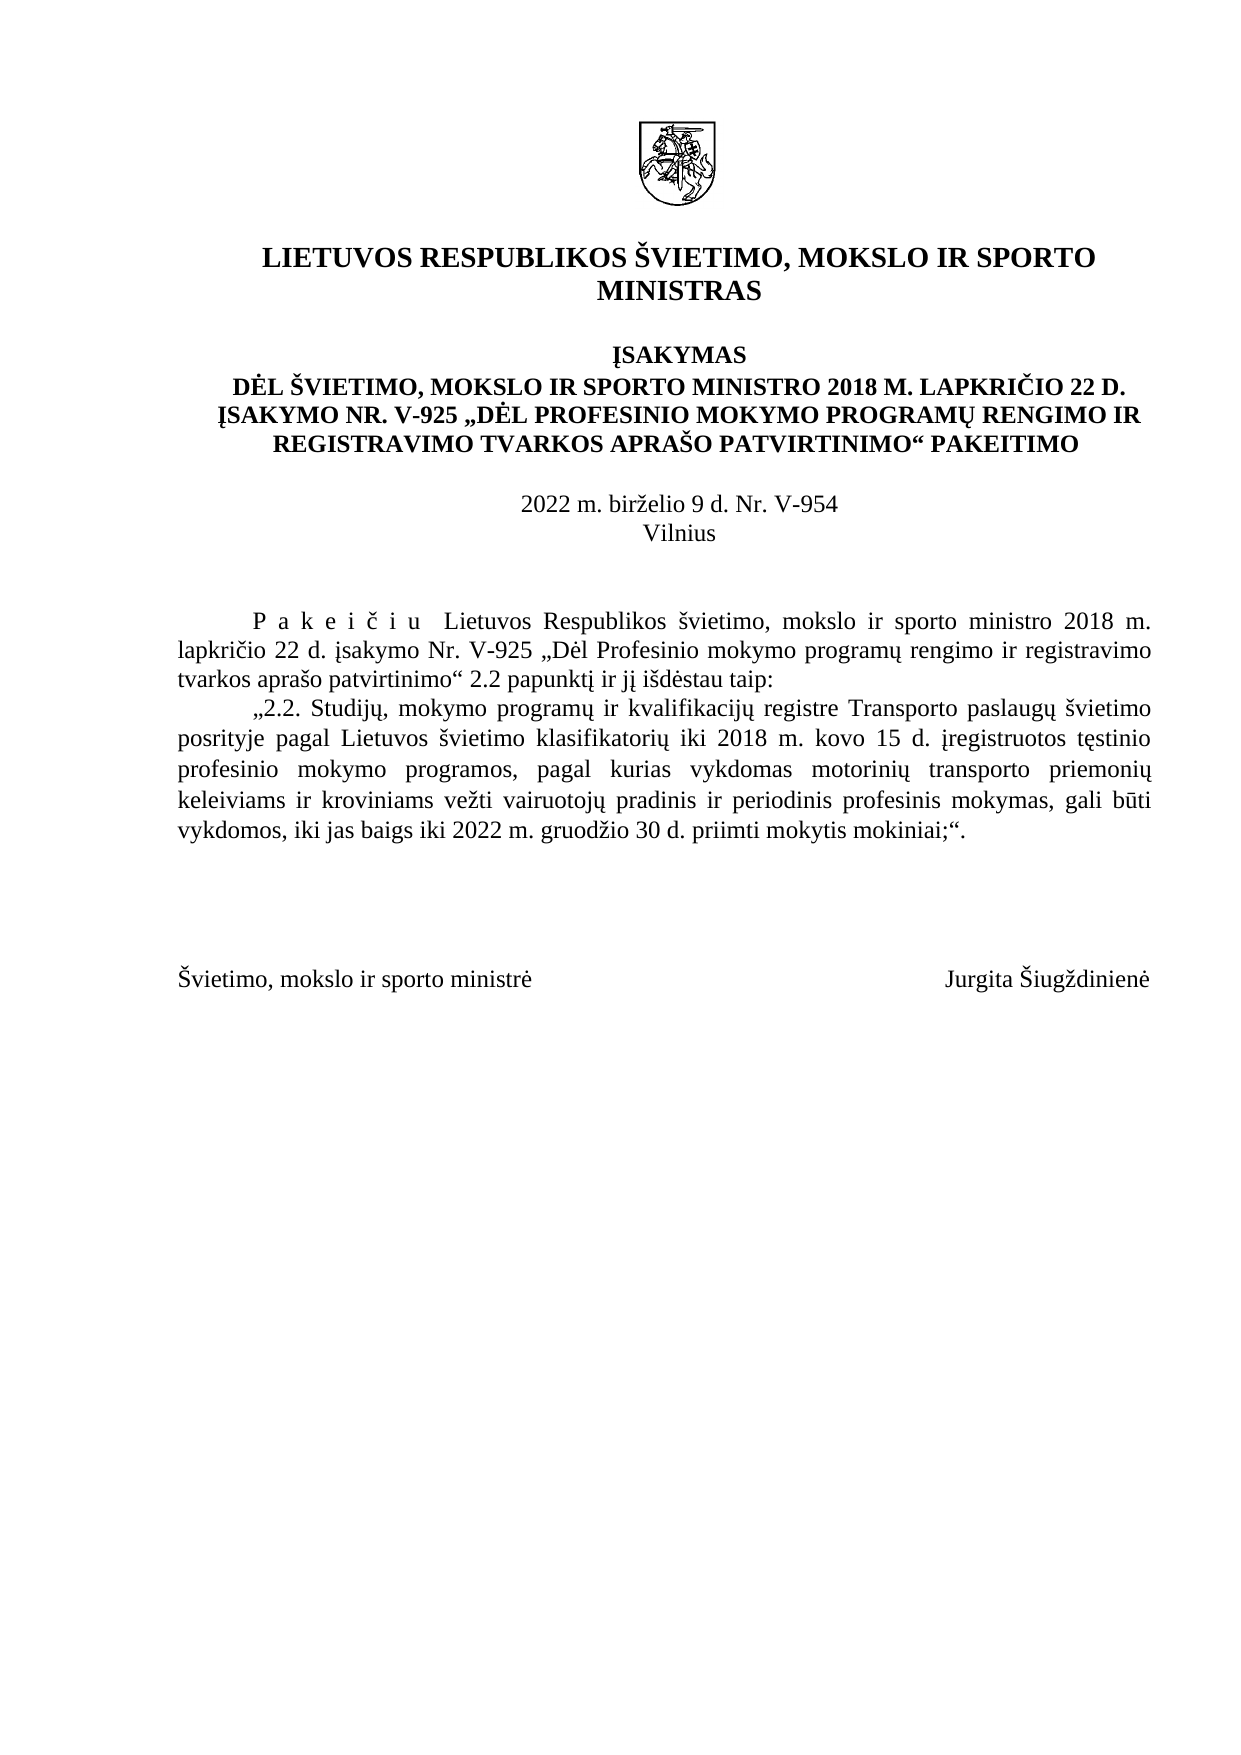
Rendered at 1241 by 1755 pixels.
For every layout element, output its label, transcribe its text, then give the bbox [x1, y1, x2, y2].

text Vilnius [177, 518, 1181, 547]
subtitle 2022 m. birželio 9 d. Nr. V-954 [177, 489, 1181, 518]
text ĮSAKYMAS [177, 341, 1181, 369]
text DĖL ŠVIETIMO, MOKSLO IR SPORTO MINISTRO 2018 M. LAPKRIČIO 22 D. ĮSAKYMO NR. V-925 „DĖL PROFESINIO MOKYMO PROGRAMŲ RENGIMO IR REGISTRAVIMO TVARKOS APRAŠO PATVIRTINIMO“ PAKEITIMO [177, 372, 1181, 458]
text „2.2. Studijų, mokymo programų ir kvalifikacijų registre Transporto paslaugų švietimo posrityje pagal Lietuvos švietimo klasifikatorių iki 2018 m. kovo 15 d. įregistruotos tęstinio profesinio mokymo programos, pagal kurias vykdomas motorinių transporto priemonių keleiviams ir kroviniams vežti vairuotojų pradinis ir periodinis profesinis mokymas, gali būti vykdomos, iki jas baigs iki 2022 m. gruodžio 30 d. priimti mokytis mokiniai;“. [177, 693, 1152, 844]
text P a k e i č i u Lietuvos Respublikos švietimo, mokslo ir sporto ministro 2018 m. lapkričio 22 d. įsakymo Nr. V-925 „Dėl Profesinio mokymo programų rengimo ir registravimo tvarkos aprašo patvirtinimo“ 2.2 papunktį ir jį išdėstau taip: [177, 606, 1152, 693]
text LIETUVOS RESPUBLIKOS ŠVIETIMO, MOKSLO IR SPORTO MINISTRAS [177, 240, 1181, 307]
text Švietimo, mokslo ir sporto ministrė Jurgita Šiugždinienė [177, 964, 1181, 992]
